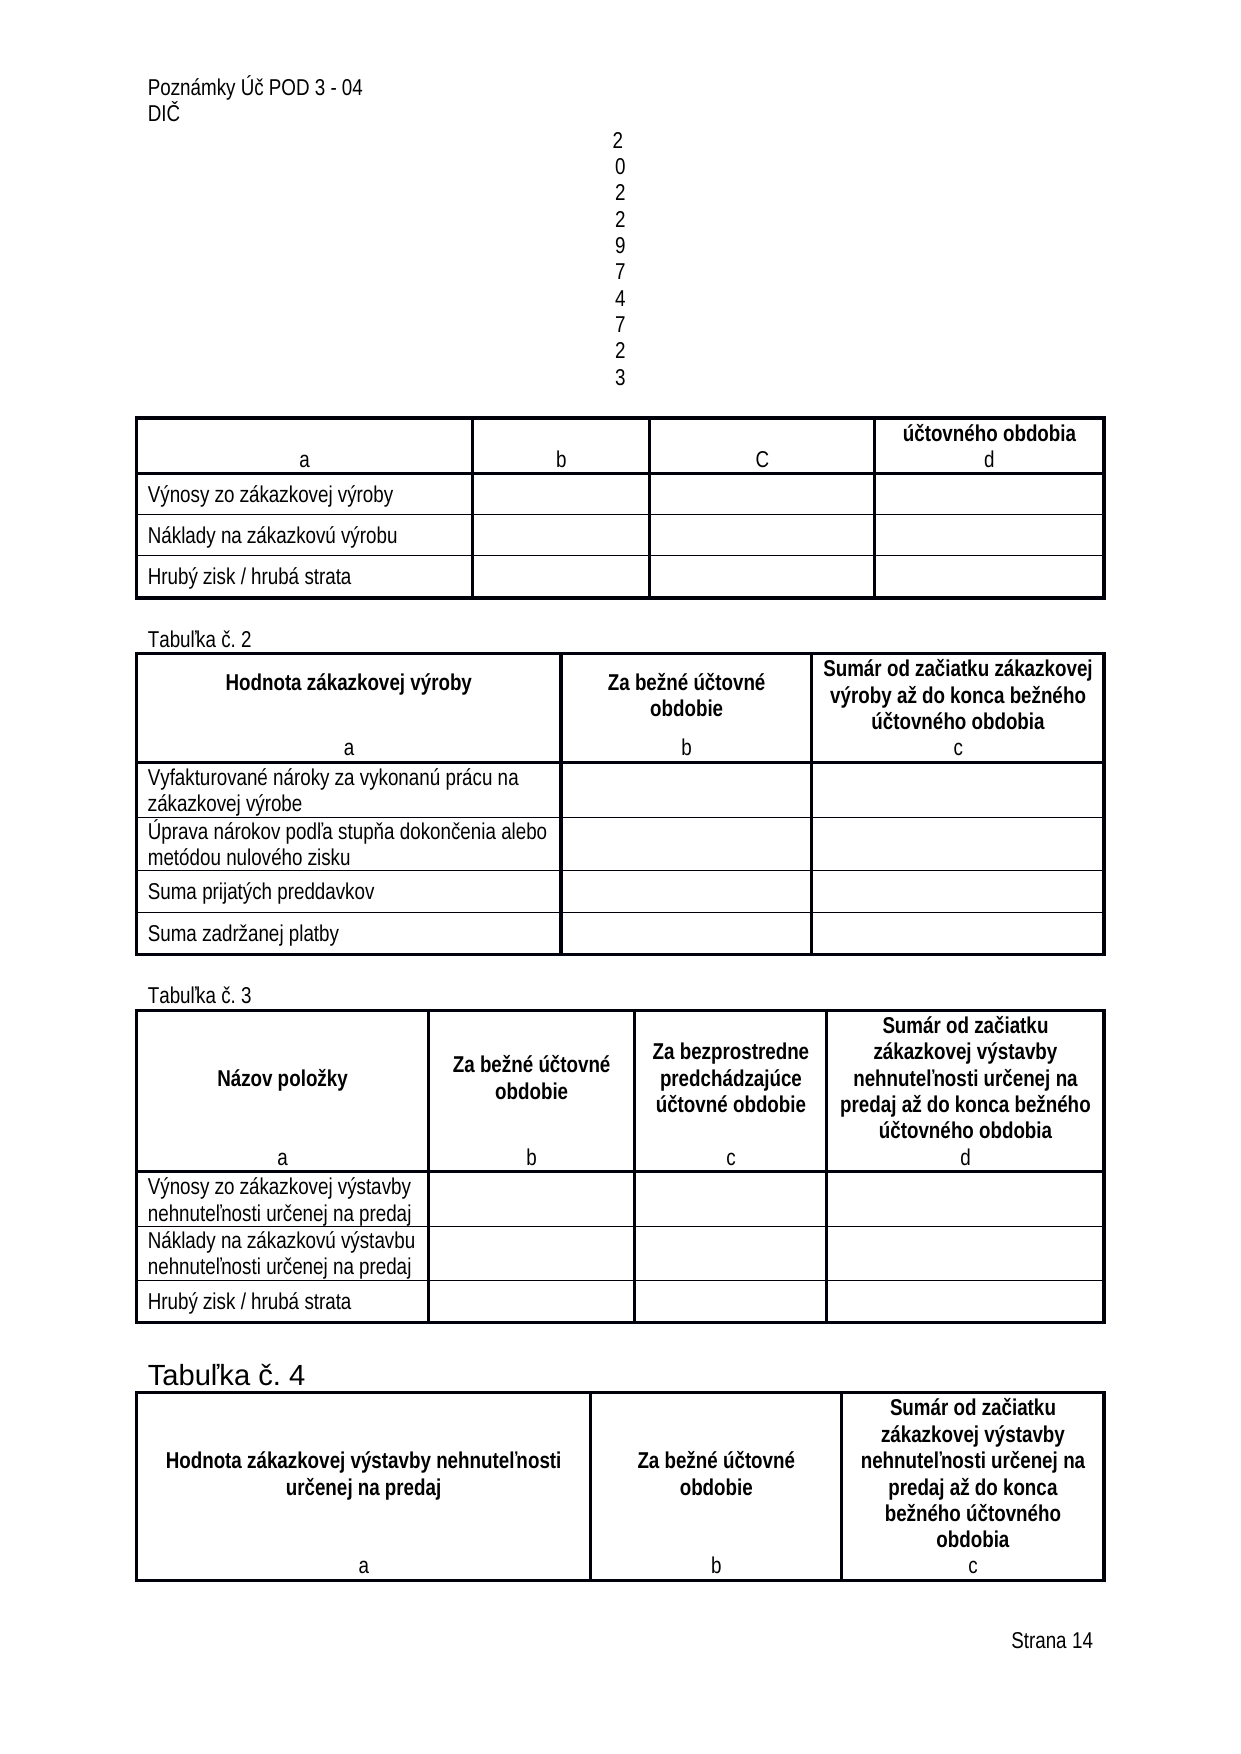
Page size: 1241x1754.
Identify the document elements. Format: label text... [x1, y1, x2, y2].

table_header Za bežné účtovné obdobie [430, 1012, 633, 1144]
table_cell [430, 1227, 633, 1280]
table_cell [636, 1227, 825, 1280]
table_header Sumár od začiatku zákazkovej výstavby nehnuteľnosti určenej na predaj až do konca bežného účtovného obdobia [828, 1012, 1102, 1144]
table_header Hodnota zákazkovej výroby [138, 655, 559, 734]
table_cell [651, 556, 873, 596]
table_cell Vyfakturované nároky za vykonanú prácu na zákazkovej výrobe [138, 764, 559, 817]
table_cell [813, 818, 1102, 870]
table_cell [651, 515, 873, 555]
table_cell [563, 764, 810, 817]
table_cell c [813, 734, 1102, 761]
table_cell [828, 1227, 1102, 1280]
table_cell Hrubý zisk / hrubá strata [138, 556, 471, 596]
table_cell [828, 1281, 1102, 1321]
table_cell d [876, 446, 1102, 472]
table_header [138, 420, 471, 446]
table_cell Suma zadržanej platby [138, 913, 559, 953]
table_cell C [651, 446, 873, 472]
table_cell [474, 556, 648, 596]
table_cell Výnosy zo zákazkovej výstavby nehnuteľnosti určenej na predaj [138, 1173, 427, 1226]
table_cell b [474, 446, 648, 472]
table_cell [430, 1281, 633, 1321]
table_cell [636, 1173, 825, 1226]
table_cell Hrubý zisk / hrubá strata [138, 1281, 427, 1321]
table_header [474, 420, 648, 446]
table_cell [474, 475, 648, 514]
table_header Sumár od začiatku zákazkovej výroby až do konca bežného účtovného obdobia [813, 655, 1102, 734]
table_cell [636, 1281, 825, 1321]
title Tabuľka č. 4 [148, 1358, 1093, 1391]
table_cell a [138, 446, 471, 472]
table_cell [813, 871, 1102, 912]
table_cell b [430, 1144, 633, 1170]
table_cell a [138, 1553, 589, 1579]
table_header Za bezprostredne predchádzajúce účtovné obdobie [636, 1012, 825, 1144]
table_cell b [592, 1553, 840, 1579]
table_cell Výnosy zo zákazkovej výroby [138, 475, 471, 514]
table_cell [876, 475, 1102, 514]
table_header [651, 420, 873, 446]
table_cell [876, 556, 1102, 596]
table_cell [563, 871, 810, 912]
table_cell Úprava nárokov podľa stupňa dokončenia alebo metódou nulového zisku [138, 818, 559, 870]
table_cell Náklady na zákazkovú výrobu [138, 515, 471, 555]
table_header Za bežné účtovné obdobie [563, 655, 810, 734]
text Tabuľka č. 2 [148, 626, 1093, 652]
table_cell b [563, 734, 810, 761]
table_header Názov položky [138, 1012, 427, 1144]
text Tabuľka č. 3 [148, 982, 1093, 1009]
table_cell [651, 475, 873, 514]
table_cell [813, 764, 1102, 817]
table_cell c [636, 1144, 825, 1170]
table_cell a [138, 1144, 427, 1170]
table_header účtovného obdobia [876, 420, 1102, 446]
table_cell [828, 1173, 1102, 1226]
table_cell [876, 515, 1102, 555]
table_header Sumár od začiatku zákazkovej výstavby nehnuteľnosti určenej na predaj až do konca bežného účtovného obdobia [843, 1394, 1102, 1552]
table_cell [563, 913, 810, 953]
table_cell [563, 818, 810, 870]
table_cell Suma prijatých preddavkov [138, 871, 559, 912]
table_cell [430, 1173, 633, 1226]
table_header Za bežné účtovné obdobie [592, 1394, 840, 1552]
table_cell a [138, 734, 559, 761]
table_cell c [843, 1553, 1102, 1579]
table_cell d [828, 1144, 1102, 1170]
table_cell [813, 913, 1102, 953]
table_header Hodnota zákazkovej výstavby nehnuteľnosti určenej na predaj [138, 1394, 589, 1552]
table_cell Náklady na zákazkovú výstavbu nehnuteľnosti určenej na predaj [138, 1227, 427, 1280]
table_cell [474, 515, 648, 555]
